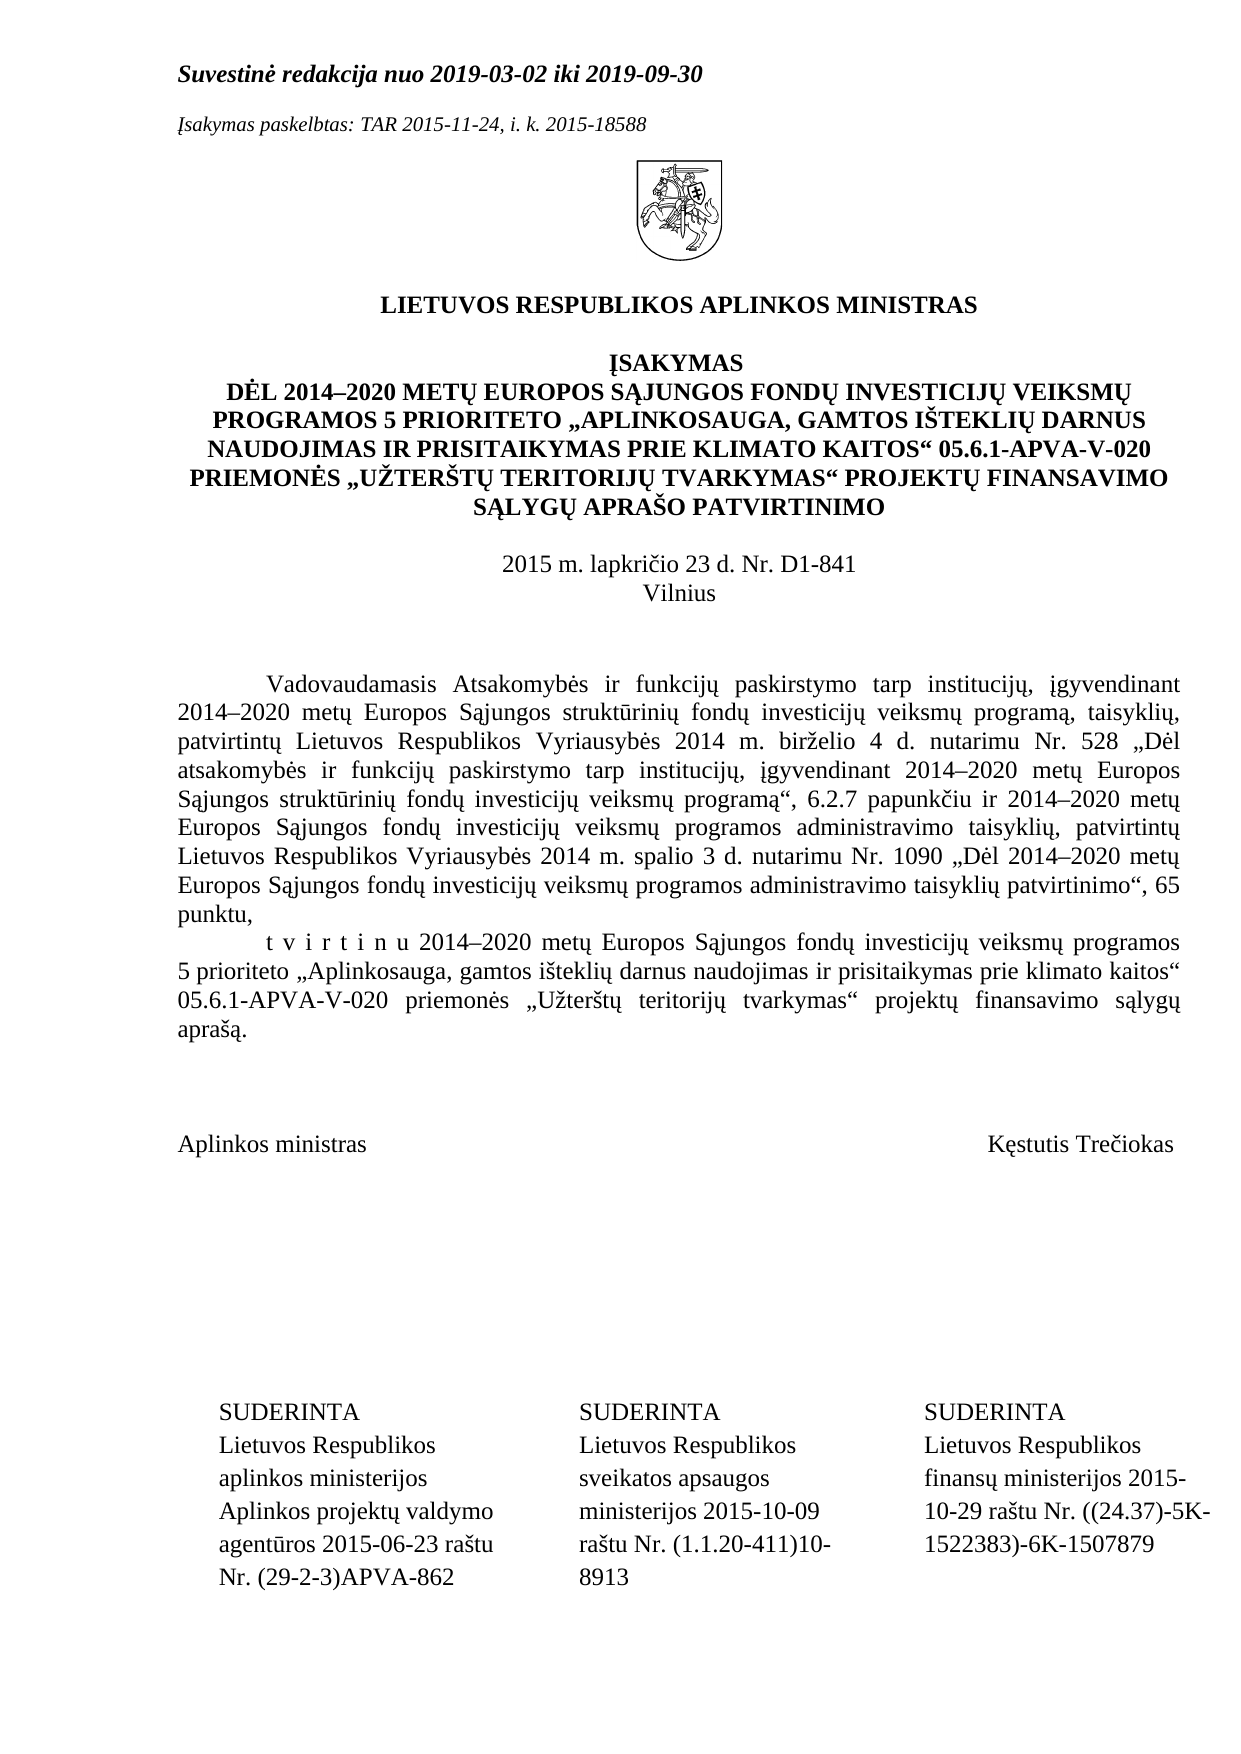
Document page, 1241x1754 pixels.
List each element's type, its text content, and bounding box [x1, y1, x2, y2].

table_cell Lietuvos Respublikos finansų ministerijos 2015-10-29 raštu Nr. ((24.37)-5K-1522383)-6K-1507879 [913, 1430, 1223, 1595]
text t v i r t i n u 2014–2020 metų Europos Sąjungos fondų investicijų veiksmų programos 5 prioriteto „Aplinkosauga, gamtos išteklių darnus naudojimas ir prisitaikymas prie klimato kaitos“ 05.6.1-APVA-V-020 priemonės „Užterštų teritorijų tvarkymas“ projektų finansavimo sąlygų aprašą. [177, 927, 1181, 1042]
text Suvestinė redakcija nuo 2019-03-02 iki 2019-09-30 [177, 59, 1181, 88]
table_header SUDERINTA [177, 1397, 537, 1430]
text ĮSAKYMAS [177, 348, 1181, 377]
text Vilnius [177, 578, 1181, 607]
table_header SUDERINTA [538, 1397, 913, 1430]
text 2015 m. lapkričio 23 d. Nr. D1-841 [177, 549, 1181, 578]
text DĖL 2014–2020 METŲ EUROPOS SĄJUNGOS FONDŲ INVESTICIJŲ VEIKSMŲ PROGRAMOS 5 prioriteto „Aplinkosauga, gamtos išteklių darnus naudojimas ir prisitaikymas prie klimato kaitos“ 05.6.1-APVA-V-020 priemonės „UŽTERŠTŲ TERITORIJŲ TVARKYMAS“ PROJEKTŲ FINANSAVIMO SĄLYGŲ APRAŠo patvirtinimo [177, 377, 1181, 521]
text LIETUVOS RESPUBLIKOS APLINKOS MINISTRAS [177, 291, 1181, 319]
table_header SUDERINTA [913, 1397, 1223, 1430]
text Įsakymas paskelbtas: TAR 2015-11-24, i. k. 2015-18588 [177, 112, 1181, 136]
table_cell Lietuvos Respublikos aplinkos ministerijos Aplinkos projektų valdymo agentūros 2015-06-23 raštu Nr. (29-2-3)APVA-862 [177, 1430, 537, 1595]
text Aplinkos ministras Kęstutis Trečiokas [177, 1129, 1181, 1157]
text Vadovaudamasis Atsakomybės ir funkcijų paskirstymo tarp institucijų, įgyvendinant 2014–2020 metų Europos Sąjungos struktūrinių fondų investicijų veiksmų programą, taisyklių, patvirtintų Lietuvos Respublikos Vyriausybės 2014 m. birželio 4 d. nutarimu Nr. 528 „Dėl atsakomybės ir funkcijų paskirstymo tarp institucijų, įgyvendinant 2014–2020 metų Europos Sąjungos struktūrinių fondų investicijų veiksmų programą“, 6.2.7 papunkčiu ir 2014–2020 metų Europos Sąjungos fondų investicijų veiksmų programos administravimo taisyklių, patvirtintų Lietuvos Respublikos Vyriausybės 2014 m. spalio 3 d. nutarimu Nr. 1090 „Dėl 2014–2020 metų Europos Sąjungos fondų investicijų veiksmų programos administravimo taisyklių patvirtinimo“, 65 punktu, [177, 669, 1181, 927]
table_cell Lietuvos Respublikos sveikatos apsaugos ministerijos 2015-10-09 raštu Nr. (1.1.20-411)10-8913 [538, 1430, 913, 1595]
